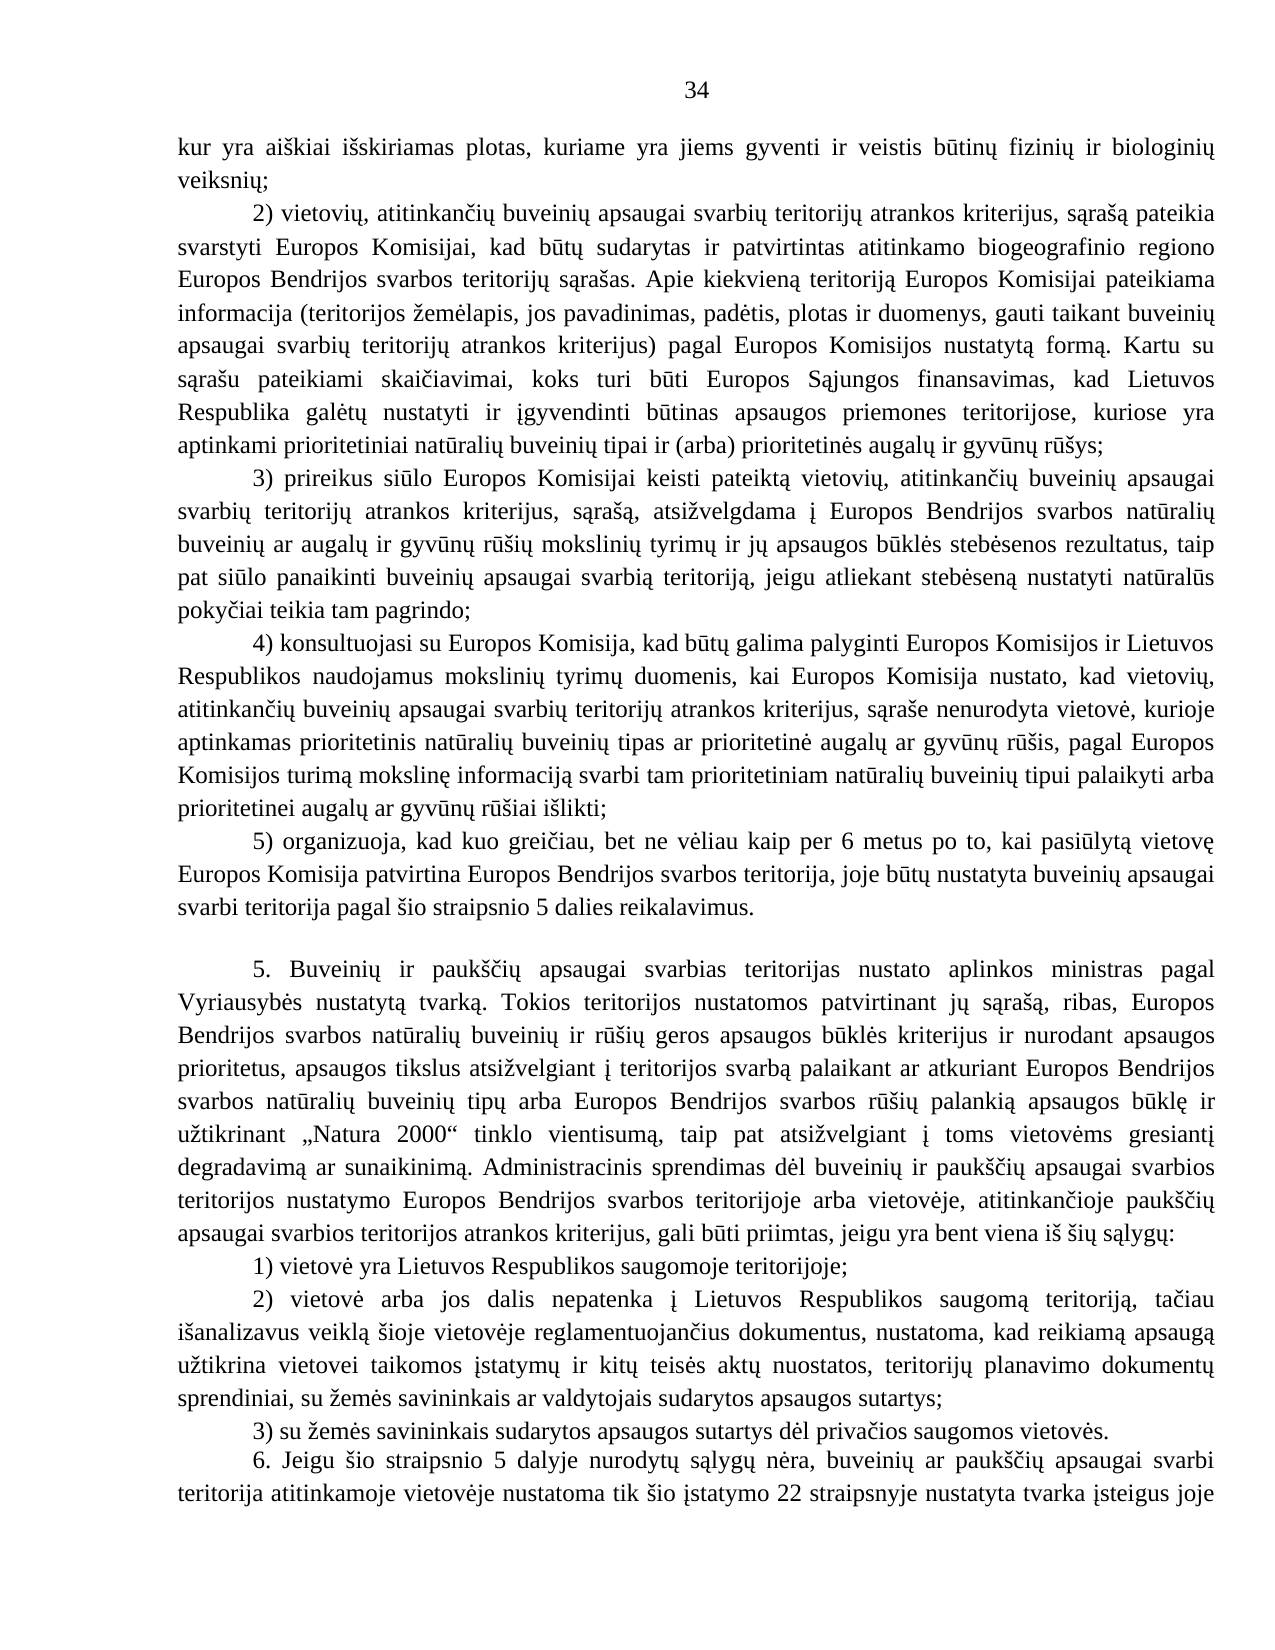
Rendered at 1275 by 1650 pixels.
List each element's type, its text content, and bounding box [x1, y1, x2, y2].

text 6. Jeigu šio straipsnio 5 dalyje nurodytų sąlygų nėra, buveinių ar paukščių apsaugai svarbi teritorija atitinkamoje vietovėje nustatoma tik šio įstatymo 22 straipsnyje nustatyta tvarka įsteigus joje [177, 1445, 1216, 1507]
text 5) organizuoja, kad kuo greičiau, bet ne vėliau kaip per 6 metus po to, kai pasiūlytą vietovę Europos Komisija patvirtina Europos Bendrijos svarbos teritorija, joje būtų nustatyta buveinių apsaugai svarbi teritorija pagal šio straipsnio 5 dalies reikalavimus. [177, 826, 1216, 921]
text 4) konsultuojasi su Europos Komisija, kad būtų galima palyginti Europos Komisijos ir Lietuvos Respublikos naudojamus mokslinių tyrimų duomenis, kai Europos Komisija nustato, kad vietovių, atitinkančių buveinių apsaugai svarbių teritorijų atrankos kriterijus, sąraše nenurodyta vietovė, kurioje aptinkamas prioritetinis natūralių buveinių tipas ar prioritetinė augalų ar gyvūnų rūšis, pagal Europos Komisijos turimą mokslinę informaciją svarbi tam prioritetiniam natūralių buveinių tipui palaikyti arba prioritetinei augalų ar gyvūnų rūšiai išlikti; [177, 628, 1216, 822]
text 2) vietovių, atitinkančių buveinių apsaugai svarbių teritorijų atrankos kriterijus, sąrašą pateikia svarstyti Europos Komisijai, kad būtų sudarytas ir patvirtintas atitinkamo biogeografinio regiono Europos Bendrijos svarbos teritorijų sąrašas. Apie kiekvieną teritoriją Europos Komisijai pateikiama informacija (teritorijos žemėlapis, jos pavadinimas, padėtis, plotas ir duomenys, gauti taikant buveinių apsaugai svarbių teritorijų atrankos kriterijus) pagal Europos Komisijos nustatytą formą. Kartu su sąrašu pateikiami skaičiavimai, koks turi būti Europos Sąjungos finansavimas, kad Lietuvos Respublika galėtų nustatyti ir įgyvendinti būtinas apsaugos priemones teritorijose, kuriose yra aptinkami prioritetiniai natūralių buveinių tipai ir (arba) prioritetinės augalų ir gyvūnų rūšys; [177, 198, 1216, 458]
text 3) prireikus siūlo Europos Komisijai keisti pateiktą vietovių, atitinkančių buveinių apsaugai svarbių teritorijų atrankos kriterijus, sąrašą, atsižvelgdama į Europos Bendrijos svarbos natūralių buveinių ar augalų ir gyvūnų rūšių mokslinių tyrimų ir jų apsaugos būklės stebėsenos rezultatus, taip pat siūlo panaikinti buveinių apsaugai svarbią teritoriją, jeigu atliekant stebėseną nustatyti natūralūs pokyčiai teikia tam pagrindo; [177, 463, 1216, 623]
text 2) vietovė arba jos dalis nepatenka į Lietuvos Respublikos saugomą teritoriją, tačiau išanalizavus veiklą šioje vietovėje reglamentuojančius dokumentus, nustatoma, kad reikiamą apsaugą užtikrina vietovei taikomos įstatymų ir kitų teisės aktų nuostatos, teritorijų planavimo dokumentų sprendiniai, su žemės savininkais ar valdytojais sudarytos apsaugos sutartys; [177, 1284, 1216, 1412]
text 5. Buveinių ir paukščių apsaugai svarbias teritorijas nustato aplinkos ministras pagal Vyriausybės nustatytą tvarką. Tokios teritorijos nustatomos patvirtinant jų sąrašą, ribas, Europos Bendrijos svarbos natūralių buveinių ir rūšių geros apsaugos būklės kriterijus ir nurodant apsaugos prioritetus, apsaugos tikslus atsižvelgiant į teritorijos svarbą palaikant ar atkuriant Europos Bendrijos svarbos natūralių buveinių tipų arba Europos Bendrijos svarbos rūšių palankią apsaugos būklę ir užtikrinant „Natura 2000“ tinklo vientisumą, taip pat atsižvelgiant į toms vietovėms gresiantį degradavimą ar sunaikinimą. Administracinis sprendimas dėl buveinių ir paukščių apsaugai svarbios teritorijos nustatymo Europos Bendrijos svarbos teritorijoje arba vietovėje, atitinkančioje paukščių apsaugai svarbios teritorijos atrankos kriterijus, gali būti priimtas, jeigu yra bent viena iš šių sąlygų: [177, 954, 1216, 1247]
text 3) su žemės savininkais sudarytos apsaugos sutartys dėl privačios saugomos vietovės. [177, 1416, 1216, 1445]
text kur yra aiškiai išskiriamas plotas, kuriame yra jiems gyventi ir veistis būtinų fizinių ir biologinių veiksnių; [177, 132, 1216, 194]
text 1) vietovė yra Lietuvos Respublikos saugomoje teritorijoje; [177, 1251, 1216, 1280]
